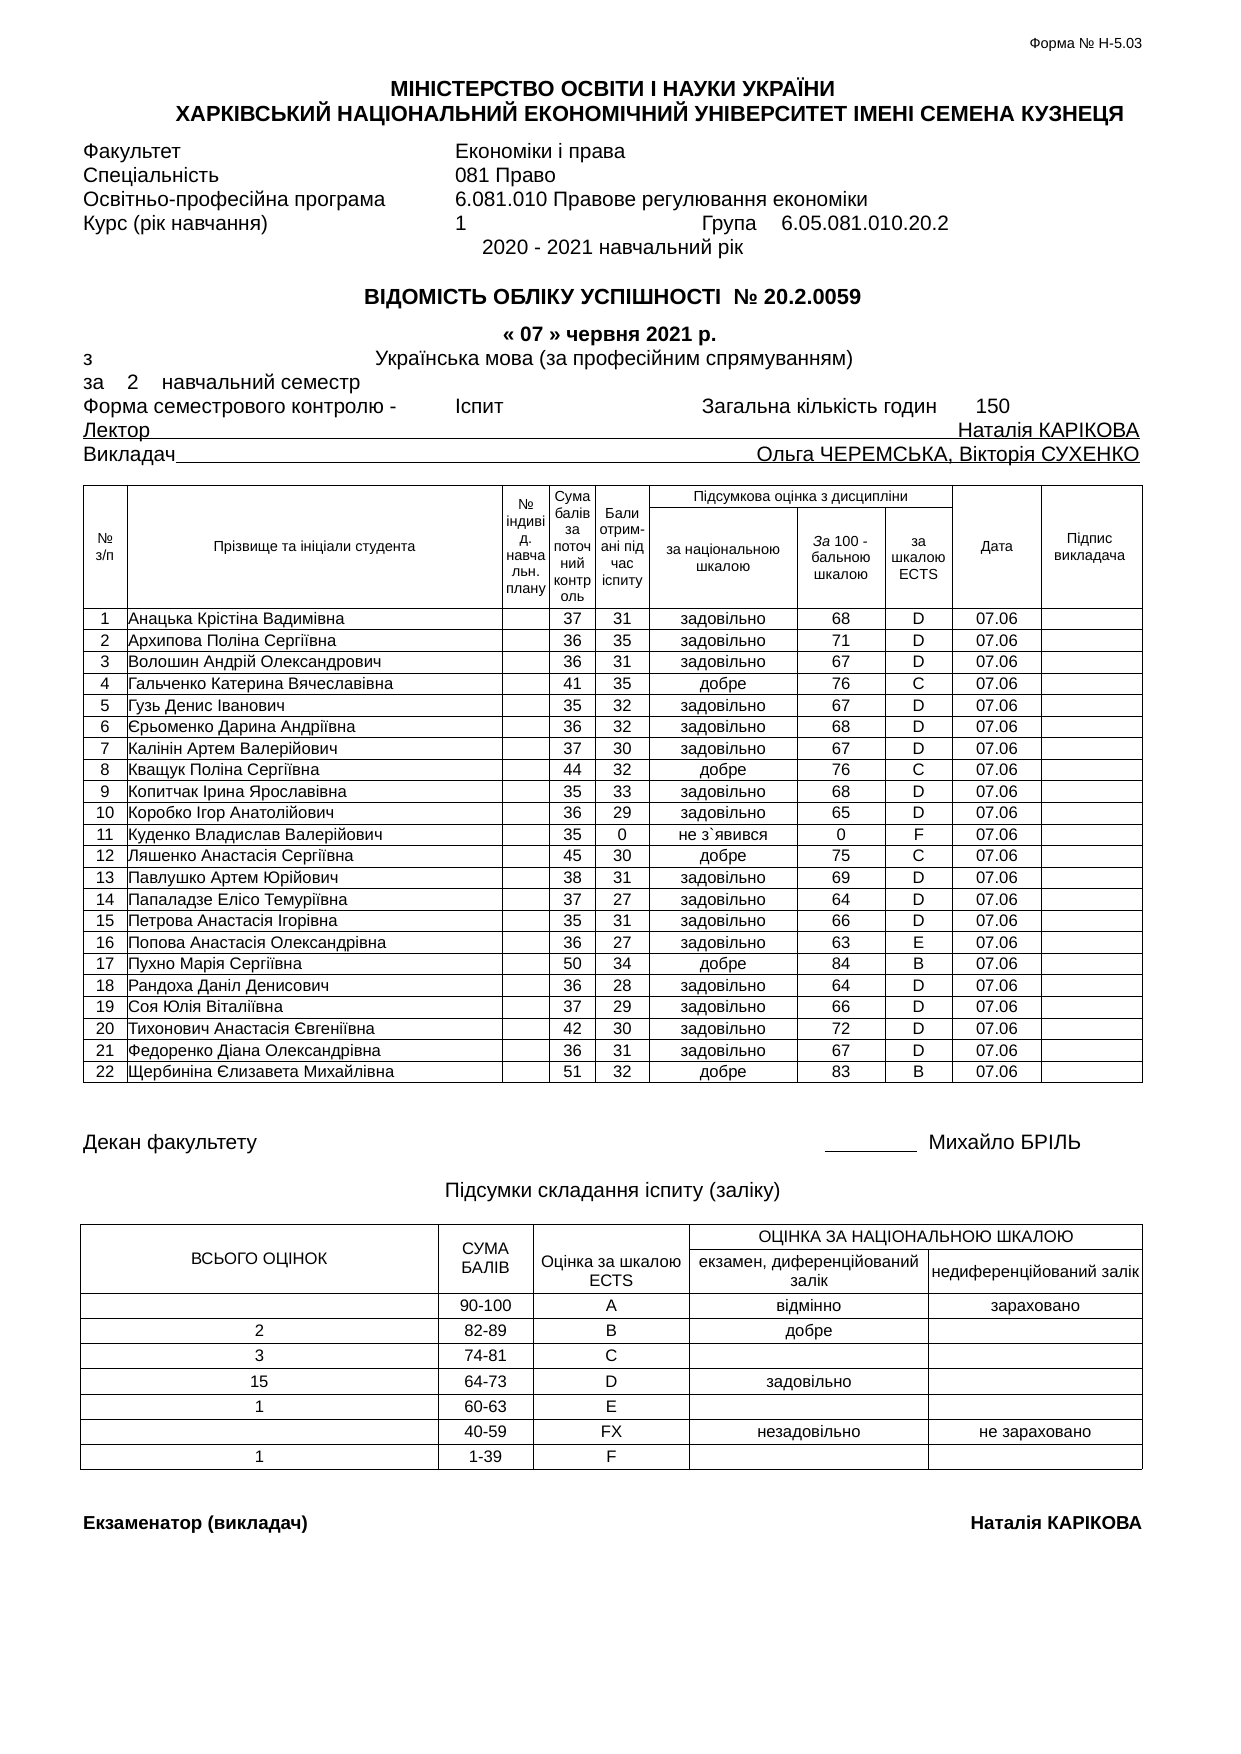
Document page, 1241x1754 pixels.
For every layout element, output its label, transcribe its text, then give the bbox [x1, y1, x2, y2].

text Викладач Ольга ЧЕРЕМСЬКА, Вікторія СУХЕНКО [83, 441, 1142, 465]
table_cell [503, 825, 549, 845]
table_cell 68 [798, 609, 885, 629]
table_cell 36 [550, 803, 595, 823]
table_cell D [886, 803, 952, 823]
table_cell 60-63 [439, 1395, 533, 1418]
table_cell Кващук Поліна Сергіївна [128, 760, 502, 780]
table_cell 0 [798, 825, 885, 845]
table_cell 67 [798, 652, 885, 672]
table_cell A [534, 1294, 689, 1318]
table_cell 2 [81, 1319, 438, 1343]
table_cell [690, 1395, 928, 1418]
table_cell [1042, 695, 1142, 716]
table_cell 82-89 [439, 1319, 533, 1343]
text за 2 навчальний семестр [83, 369, 1142, 393]
table_cell [1042, 738, 1142, 759]
table_cell Ляшенко Анастасія Сергіївна [128, 846, 502, 867]
table_cell 69 [798, 868, 885, 888]
table_cell [503, 1040, 549, 1061]
table_cell D [886, 975, 952, 996]
table_cell 11 [84, 825, 127, 845]
table_cell задовільно [650, 695, 797, 716]
table_cell 07.06 [953, 1062, 1041, 1082]
table_cell [1042, 954, 1142, 974]
table_cell [503, 609, 549, 629]
table_cell 74-81 [439, 1344, 533, 1368]
table_header СУМА БАЛІВ [439, 1225, 533, 1293]
table_cell Федоренко Діана Олександрівна [128, 1040, 502, 1061]
table_cell 36 [550, 932, 595, 953]
table_cell Попова Анастасія Олександрівна [128, 932, 502, 953]
table_cell 10 [84, 803, 127, 823]
table_cell 67 [798, 695, 885, 716]
table_cell 37 [550, 997, 595, 1017]
table_cell 4 [84, 674, 127, 694]
table_cell [1042, 997, 1142, 1017]
table_cell C [534, 1344, 689, 1368]
table_cell 36 [550, 717, 595, 737]
table_cell 32 [596, 717, 649, 737]
text з Українська мова (за професійним спрямуванням) [83, 346, 1142, 369]
table_cell 32 [596, 1062, 649, 1082]
table_cell [929, 1445, 1142, 1469]
table_cell Архипова Поліна Сергіївна [128, 630, 502, 651]
table_cell 21 [84, 1040, 127, 1061]
table_cell задовільно [650, 630, 797, 651]
table_cell 1-39 [439, 1445, 533, 1469]
table_cell 20 [84, 1019, 127, 1039]
table_cell [503, 846, 549, 867]
table_cell 31 [596, 609, 649, 629]
table_cell 65 [798, 803, 885, 823]
table_cell [503, 997, 549, 1017]
table_cell 31 [596, 868, 649, 888]
table_cell [1042, 868, 1142, 888]
table_cell 27 [596, 932, 649, 953]
text Декан факультету Михайло БРІЛЬ [83, 1130, 1142, 1154]
table_cell не з`явився [650, 825, 797, 845]
text « 07 » червня 2021 р. [83, 322, 1142, 346]
table_cell Тихонович Анастасія Євгеніївна [128, 1019, 502, 1039]
table_cell 35 [550, 911, 595, 931]
table_cell 38 [550, 868, 595, 888]
table_cell 07.06 [953, 1040, 1041, 1061]
table_cell [503, 738, 549, 759]
table_cell відмінно [690, 1294, 928, 1318]
table_cell [503, 889, 549, 910]
table_cell 66 [798, 911, 885, 931]
table_cell 8 [84, 760, 127, 780]
table_cell зараховано [929, 1294, 1142, 1318]
table_cell добре [690, 1319, 928, 1343]
table_cell [503, 868, 549, 888]
table_cell [690, 1445, 928, 1469]
table_cell 6 [84, 717, 127, 737]
table_cell 13 [84, 868, 127, 888]
table_cell задовільно [650, 975, 797, 996]
table_header ВСЬОГО ОЦІНОК [81, 1225, 438, 1293]
table_cell Куденко Владислав Валерійович [128, 825, 502, 845]
table_cell E [534, 1395, 689, 1418]
table_header № з/п [84, 486, 127, 608]
table_cell задовільно [650, 781, 797, 802]
table_cell [503, 911, 549, 931]
table_cell 29 [596, 997, 649, 1017]
table_cell [1042, 803, 1142, 823]
table_cell 1 [81, 1445, 438, 1469]
table_cell За 100 - бальною шкалою [798, 508, 885, 608]
table_cell [503, 760, 549, 780]
table_cell 37 [550, 889, 595, 910]
table_cell 76 [798, 674, 885, 694]
table_cell [81, 1420, 438, 1444]
table_cell D [886, 609, 952, 629]
table_cell [690, 1344, 928, 1368]
table_cell 37 [550, 738, 595, 759]
text 2020 - 2021 навчальний рік [83, 235, 1142, 259]
table_cell [503, 781, 549, 802]
table_cell D [886, 1040, 952, 1061]
table_cell 30 [596, 846, 649, 867]
table_cell 37 [550, 609, 595, 629]
table_cell за національною шкалою [650, 508, 797, 608]
table_cell [1042, 1062, 1142, 1082]
table_cell 29 [596, 803, 649, 823]
table_cell екзамен, диференційований залік [690, 1250, 928, 1293]
table_cell F [534, 1445, 689, 1469]
table_cell добре [650, 760, 797, 780]
table_cell 90-100 [439, 1294, 533, 1318]
table_cell C [886, 674, 952, 694]
table_cell [929, 1369, 1142, 1393]
table_cell 40-59 [439, 1420, 533, 1444]
table_cell 2 [84, 630, 127, 651]
table_cell 1 [81, 1395, 438, 1418]
table_cell 17 [84, 954, 127, 974]
table_cell 63 [798, 932, 885, 953]
table_header Сума балів за поточний контроль [550, 486, 595, 608]
table_cell задовільно [650, 652, 797, 672]
table_cell задовільно [650, 997, 797, 1017]
table_cell [503, 674, 549, 694]
table_cell 51 [550, 1062, 595, 1082]
table_cell 32 [596, 760, 649, 780]
table_cell 64-73 [439, 1369, 533, 1393]
table_cell не зараховано [929, 1420, 1142, 1444]
table_cell D [886, 781, 952, 802]
table_cell 36 [550, 630, 595, 651]
table_cell 07.06 [953, 911, 1041, 931]
table_cell 67 [798, 738, 885, 759]
table_cell [503, 695, 549, 716]
table_header Дата [953, 486, 1041, 608]
table_header Підпис викладача [1042, 486, 1142, 608]
table_cell 07.06 [953, 997, 1041, 1017]
table_cell [929, 1344, 1142, 1368]
table_cell 07.06 [953, 975, 1041, 996]
text Факультет Економіки і права [83, 139, 1142, 163]
table_cell задовільно [650, 738, 797, 759]
table_cell 0 [596, 825, 649, 845]
table_cell 07.06 [953, 868, 1041, 888]
table_cell [1042, 1019, 1142, 1039]
table_cell 16 [84, 932, 127, 953]
table_cell 07.06 [953, 803, 1041, 823]
table_cell Павлушко Артем Юрійович [128, 868, 502, 888]
table_cell 07.06 [953, 674, 1041, 694]
table_cell 07.06 [953, 717, 1041, 737]
table_cell 33 [596, 781, 649, 802]
table_cell C [886, 846, 952, 867]
table_cell добре [650, 674, 797, 694]
table_cell [1042, 609, 1142, 629]
table_cell 22 [84, 1062, 127, 1082]
table_cell 84 [798, 954, 885, 974]
table_cell [1042, 975, 1142, 996]
table_cell D [886, 695, 952, 716]
text Підсумки складання іспиту (заліку) [83, 1178, 1142, 1202]
table_cell 35 [550, 695, 595, 716]
table_cell Рандоха Даніл Денисович [128, 975, 502, 996]
table_cell 07.06 [953, 695, 1041, 716]
text Форма семестрового контролю - Iспит Загальна кількість годин 150 [83, 393, 1142, 417]
table_cell 41 [550, 674, 595, 694]
table_cell 12 [84, 846, 127, 867]
table_cell [1042, 1040, 1142, 1061]
table_cell 27 [596, 889, 649, 910]
table_cell Петрова Анастасія Ігорівна [128, 911, 502, 931]
table_cell D [886, 1019, 952, 1039]
table_cell 07.06 [953, 846, 1041, 867]
table_cell 07.06 [953, 781, 1041, 802]
table_cell C [886, 760, 952, 780]
text Курс (рік навчання) 1 Група 6.05.081.010.20.2 [83, 211, 1142, 235]
table_cell [503, 932, 549, 953]
table_cell 36 [550, 652, 595, 672]
table_cell [503, 803, 549, 823]
table_cell 31 [596, 1040, 649, 1061]
table_cell Соя Юлія Віталіївна [128, 997, 502, 1017]
table_cell 07.06 [953, 630, 1041, 651]
table_cell D [886, 652, 952, 672]
table_cell 07.06 [953, 932, 1041, 953]
table_cell 07.06 [953, 652, 1041, 672]
table_cell E [886, 932, 952, 953]
table_cell 35 [550, 825, 595, 845]
table_cell D [886, 997, 952, 1017]
table_cell B [886, 954, 952, 974]
subtitle МІНІСТЕРСТВО ОСВІТИ І НАУКИ УКРАЇНИ ХАРКІВСЬКИЙ НАЦІОНАЛЬНИЙ ЕКОНОМІЧНИЙ УНІВЕРСИТЕТ ІМЕНІ СЕМЕНА КУЗНЕЦЯ [83, 76, 1142, 127]
table_cell [1042, 846, 1142, 867]
table_header ОЦІНКА ЗА НАЦІОНАЛЬНОЮ ШКАЛОЮ [690, 1225, 1142, 1249]
table_cell задовільно [650, 803, 797, 823]
text Спеціальність 081 Право [83, 163, 1142, 187]
table_cell [1042, 652, 1142, 672]
table_cell 42 [550, 1019, 595, 1039]
table_cell 07.06 [953, 954, 1041, 974]
table_cell 07.06 [953, 760, 1041, 780]
table_cell [81, 1294, 438, 1318]
text Форма № Н-5.03 [83, 34, 1142, 51]
table_cell D [886, 717, 952, 737]
table_cell 07.06 [953, 889, 1041, 910]
table_cell 14 [84, 889, 127, 910]
table_cell добре [650, 954, 797, 974]
table_cell 31 [596, 652, 649, 672]
table_header Бали отрим-ані під час іспиту [596, 486, 649, 608]
table_cell 32 [596, 695, 649, 716]
table_cell 83 [798, 1062, 885, 1082]
table_cell 35 [550, 781, 595, 802]
table_cell незадовільно [690, 1420, 928, 1444]
table_cell [1042, 760, 1142, 780]
table_cell [1042, 889, 1142, 910]
table_cell [929, 1395, 1142, 1418]
table_cell Гальченко Катерина Вячеславівна [128, 674, 502, 694]
table_cell Папаладзе Елісо Темуріївна [128, 889, 502, 910]
table_cell 5 [84, 695, 127, 716]
table_cell недиференційований залік [929, 1250, 1142, 1293]
table_cell 36 [550, 975, 595, 996]
table_cell Єрьоменко Дарина Андріївна [128, 717, 502, 737]
table_cell Волошин Андрій Олександрович [128, 652, 502, 672]
table_cell [503, 1062, 549, 1082]
table_cell 3 [81, 1344, 438, 1368]
table_cell 35 [596, 674, 649, 694]
table_cell [1042, 911, 1142, 931]
table_cell Копитчак Ірина Ярославівна [128, 781, 502, 802]
table_cell Щербиніна Єлизавета Михайлівна [128, 1062, 502, 1082]
table_cell 28 [596, 975, 649, 996]
table_cell [503, 1019, 549, 1039]
table_cell [1042, 717, 1142, 737]
table_cell 64 [798, 889, 885, 910]
text Екзаменатор (викладач) Наталія КАРІКОВА [83, 1512, 1142, 1533]
table_cell 9 [84, 781, 127, 802]
table_cell 72 [798, 1019, 885, 1039]
table_cell 19 [84, 997, 127, 1017]
table_cell 34 [596, 954, 649, 974]
table_cell 44 [550, 760, 595, 780]
table_cell добре [650, 1062, 797, 1082]
table_cell Калінін Артем Валерійович [128, 738, 502, 759]
table_cell задовільно [690, 1369, 928, 1393]
table_cell [1042, 781, 1142, 802]
table_cell B [534, 1319, 689, 1343]
table_cell добре [650, 846, 797, 867]
text Лектор Наталія КАРІКОВА [83, 417, 1142, 441]
table_cell 67 [798, 1040, 885, 1061]
table_cell 15 [81, 1369, 438, 1393]
table_cell задовільно [650, 1019, 797, 1039]
table_header Оцінка за шкалою ЕСТS [534, 1225, 689, 1293]
table_cell задовільно [650, 868, 797, 888]
table_cell за шкалою ECTS [886, 508, 952, 608]
table_cell задовільно [650, 911, 797, 931]
table_cell D [886, 868, 952, 888]
table_cell Гузь Денис Іванович [128, 695, 502, 716]
table_cell 76 [798, 760, 885, 780]
table_cell B [886, 1062, 952, 1082]
table_cell 68 [798, 717, 885, 737]
table_cell 68 [798, 781, 885, 802]
table_cell [1042, 825, 1142, 845]
table_cell 66 [798, 997, 885, 1017]
table_cell FX [534, 1420, 689, 1444]
table_cell задовільно [650, 1040, 797, 1061]
subtitle ВІДОМІСТЬ ОБЛІКУ УСПІШНОСТІ № 20.2.0059 [83, 284, 1142, 309]
table_cell [1042, 674, 1142, 694]
table_header Підсумкова оцінка з дисципліни [650, 486, 952, 507]
table_cell 45 [550, 846, 595, 867]
table_cell [1042, 630, 1142, 651]
table_cell задовільно [650, 609, 797, 629]
table_cell 07.06 [953, 825, 1041, 845]
table_cell Пухно Марія Сергіївна [128, 954, 502, 974]
table_cell задовільно [650, 932, 797, 953]
table_cell 30 [596, 738, 649, 759]
table_cell 75 [798, 846, 885, 867]
table_cell Анацька Крістіна Вадимівна [128, 609, 502, 629]
table_cell 35 [596, 630, 649, 651]
text Освітньо-професійна програма 6.081.010 Правове регулювання економіки [83, 187, 1142, 211]
table_cell D [886, 738, 952, 759]
table_cell 18 [84, 975, 127, 996]
table_cell 31 [596, 911, 649, 931]
table_cell Коробко Ігор Анатолійович [128, 803, 502, 823]
table_cell 1 [84, 609, 127, 629]
table_cell 36 [550, 1040, 595, 1061]
table_cell [503, 717, 549, 737]
table_cell D [886, 911, 952, 931]
table_header Прізвище та ініціали студента [128, 486, 502, 608]
table_cell задовільно [650, 889, 797, 910]
table_cell [1042, 932, 1142, 953]
table_cell 07.06 [953, 738, 1041, 759]
table_cell [503, 954, 549, 974]
table_cell 64 [798, 975, 885, 996]
table_cell D [886, 630, 952, 651]
table_cell [503, 975, 549, 996]
table_cell задовільно [650, 717, 797, 737]
table_cell F [886, 825, 952, 845]
table_cell 30 [596, 1019, 649, 1039]
table_cell 71 [798, 630, 885, 651]
table_cell [503, 630, 549, 651]
table_cell D [534, 1369, 689, 1393]
table_header № індивід. навчальн. плану [503, 486, 549, 608]
table_cell 07.06 [953, 609, 1041, 629]
table_cell [929, 1319, 1142, 1343]
table_cell [503, 652, 549, 672]
table_cell 50 [550, 954, 595, 974]
table_cell 15 [84, 911, 127, 931]
table_cell D [886, 889, 952, 910]
table_cell 7 [84, 738, 127, 759]
table_cell 07.06 [953, 1019, 1041, 1039]
table_cell 3 [84, 652, 127, 672]
